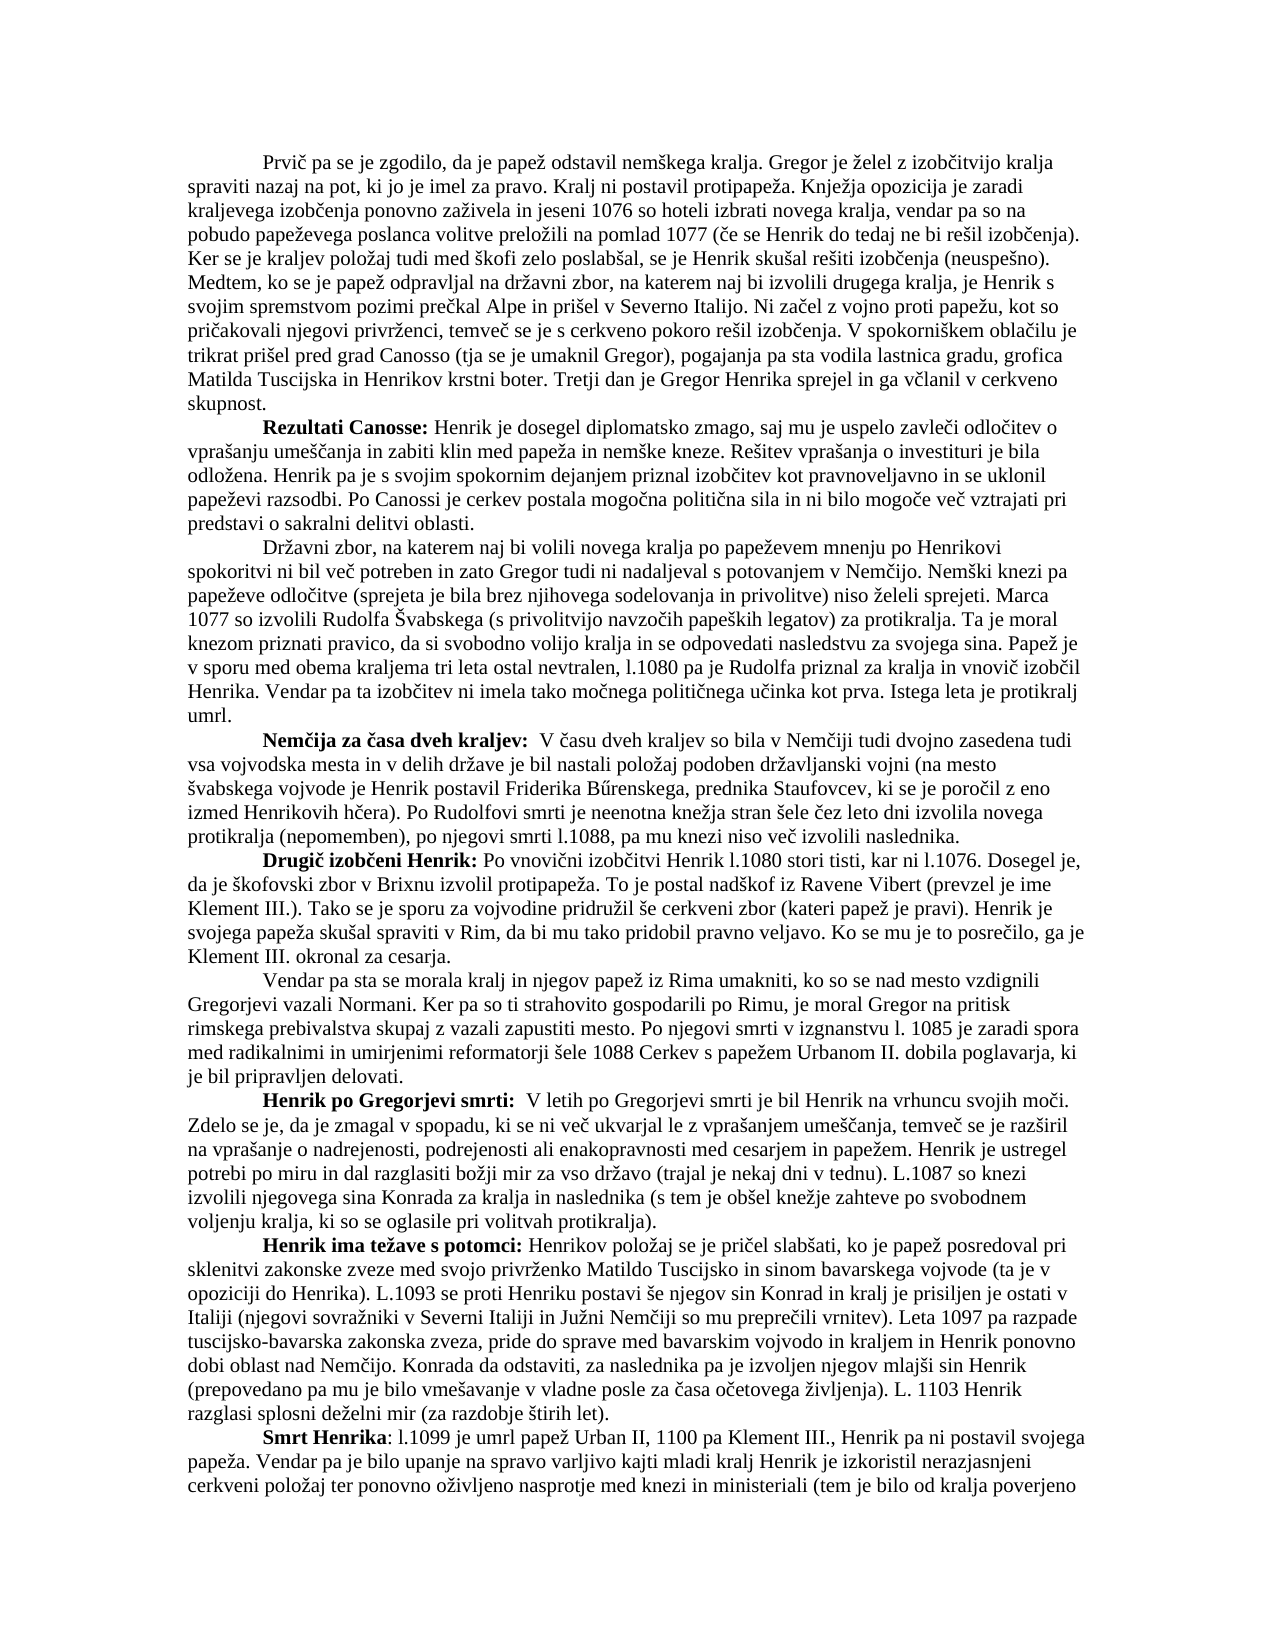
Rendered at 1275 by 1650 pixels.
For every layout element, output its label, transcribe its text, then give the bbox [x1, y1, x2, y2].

text Henrik ima težave s potomci: Henrikov položaj se je pričel slabšati, ko je papež posredoval pri sklenitvi zakonske zveze med svojo privrženko Matildo Tuscijsko in sinom bavarskega vojvode (ta je v opoziciji do Henrika). L.1093 se proti Henriku postavi še njegov sin Konrad in kralj je prisiljen je ostati v Italiji (njegovi sovražniki v Severni Italiji in Južni Nemčiji so mu preprečili vrnitev). Leta 1097 pa razpade tuscijsko-bavarska zakonska zveza, pride do sprave med bavarskim vojvodo in kraljem in Henrik ponovno dobi oblast nad Nemčijo. Konrada da odstaviti, za naslednika pa je izvoljen njegov mlajši sin Henrik (prepovedano pa mu je bilo vmešavanje v vladne posle za časa očetovega življenja). L. 1103 Henrik razglasi splosni deželni mir (za razdobje štirih let). [187, 1233, 1087, 1425]
text Državni zbor, na katerem naj bi volili novega kralja po papeževem mnenju po Henrikovi spokoritvi ni bil več potreben in zato Gregor tudi ni nadaljeval s potovanjem v Nemčijo. Nemški knezi pa papeževe odločitve (sprejeta je bila brez njihovega sodelovanja in privolitve) niso želeli sprejeti. Marca 1077 so izvolili Rudolfa Švabskega (s privolitvijo navzočih papeških legatov) za protikralja. Ta je moral knezom priznati pravico, da si svobodno volijo kralja in se odpovedati nasledstvu za svojega sina. Papež je v sporu med obema kraljema tri leta ostal nevtralen, l.1080 pa je Rudolfa priznal za kralja in vnovič izobčil Henrika. Vendar pa ta izobčitev ni imela tako močnega političnega učinka kot prva. Istega leta je protikralj umrl. [187, 535, 1087, 727]
text Smrt Henrika: l.1099 je umrl papež Urban II, 1100 pa Klement III., Henrik pa ni postavil svojega papeža. Vendar pa je bilo upanje na spravo varljivo kajti mladi kralj Henrik je izkoristil nerazjasnjeni cerkveni položaj ter ponovno oživljeno nasprotje med knezi in ministeriali (tem je bilo od kralja poverjeno [187, 1425, 1087, 1497]
text Prvič pa se je zgodilo, da je papež odstavil nemškega kralja. Gregor je želel z izobčitvijo kralja spraviti nazaj na pot, ki jo je imel za pravo. Kralj ni postavil protipapeža. Knježja opozicija je zaradi kraljevega izobčenja ponovno zaživela in jeseni 1076 so hoteli izbrati novega kralja, vendar pa so na pobudo papeževega poslanca volitve preložili na pomlad 1077 (če se Henrik do tedaj ne bi rešil izobčenja). Ker se je kraljev položaj tudi med škofi zelo poslabšal, se je Henrik skušal rešiti izobčenja (neuspešno). Medtem, ko se je papež odpravljal na državni zbor, na katerem naj bi izvolili drugega kralja, je Henrik s svojim spremstvom pozimi prečkal Alpe in prišel v Severno Italijo. Ni začel z vojno proti papežu, kot so pričakovali njegovi privrženci, temveč se je s cerkveno pokoro rešil izobčenja. V spokorniškem oblačilu je trikrat prišel pred grad Canosso (tja se je umaknil Gregor), pogajanja pa sta vodila lastnica gradu, grofica Matilda Tuscijska in Henrikov krstni boter. Tretji dan je Gregor Henrika sprejel in ga včlanil v cerkveno skupnost. [187, 150, 1087, 415]
text Nemčija za časa dveh kraljev: V času dveh kraljev so bila v Nemčiji tudi dvojno zasedena tudi vsa vojvodska mesta in v delih države je bil nastali položaj podoben državljanski vojni (na mesto švabskega vojvode je Henrik postavil Friderika Bűrenskega, prednika Staufovcev, ki se je poročil z eno izmed Henrikovih hčera). Po Rudolfovi smrti je neenotna knežja stran šele čez leto dni izvolila novega protikralja (nepomemben), po njegovi smrti l.1088, pa mu knezi niso več izvolili naslednika. [187, 727, 1087, 848]
text Vendar pa sta se morala kralj in njegov papež iz Rima umakniti, ko so se nad mesto vzdignili Gregorjevi vazali Normani. Ker pa so ti strahovito gospodarili po Rimu, je moral Gregor na pritisk rimskega prebivalstva skupaj z vazali zapustiti mesto. Po njegovi smrti v izgnanstvu l. 1085 je zaradi spora med radikalnimi in umirjenimi reformatorji šele 1088 Cerkev s papežem Urbanom II. dobila poglavarja, ki je bil pripravljen delovati. [187, 968, 1087, 1088]
text Rezultati Canosse: Henrik je dosegel diplomatsko zmago, saj mu je uspelo zavleči odločitev o vprašanju umeščanja in zabiti klin med papeža in nemške kneze. Rešitev vprašanja o investituri je bila odložena. Henrik pa je s svojim spokornim dejanjem priznal izobčitev kot pravnoveljavno in se uklonil papeževi razsodbi. Po Canossi je cerkev postala mogočna politična sila in ni bilo mogoče več vztrajati pri predstavi o sakralni delitvi oblasti. [187, 415, 1087, 535]
text Henrik po Gregorjevi smrti: V letih po Gregorjevi smrti je bil Henrik na vrhuncu svojih moči. Zdelo se je, da je zmagal v spopadu, ki se ni več ukvarjal le z vprašanjem umeščanja, temveč se je razširil na vprašanje o nadrejenosti, podrejenosti ali enakopravnosti med cesarjem in papežem. Henrik je ustregel potrebi po miru in dal razglasiti božji mir za vso državo (trajal je nekaj dni v tednu). L.1087 so knezi izvolili njegovega sina Konrada za kralja in naslednika (s tem je obšel knežje zahteve po svobodnem voljenju kralja, ki so se oglasile pri volitvah protikralja). [187, 1088, 1087, 1233]
text Drugič izobčeni Henrik: Po vnovični izobčitvi Henrik l.1080 stori tisti, kar ni l.1076. Dosegel je, da je škofovski zbor v Brixnu izvolil protipapeža. To je postal nadškof iz Ravene Vibert (prevzel je ime Klement III.). Tako se je sporu za vojvodine pridružil še cerkveni zbor (kateri papež je pravi). Henrik je svojega papeža skušal spraviti v Rim, da bi mu tako pridobil pravno veljavo. Ko se mu je to posrečilo, ga je Klement III. okronal za cesarja. [187, 848, 1087, 968]
